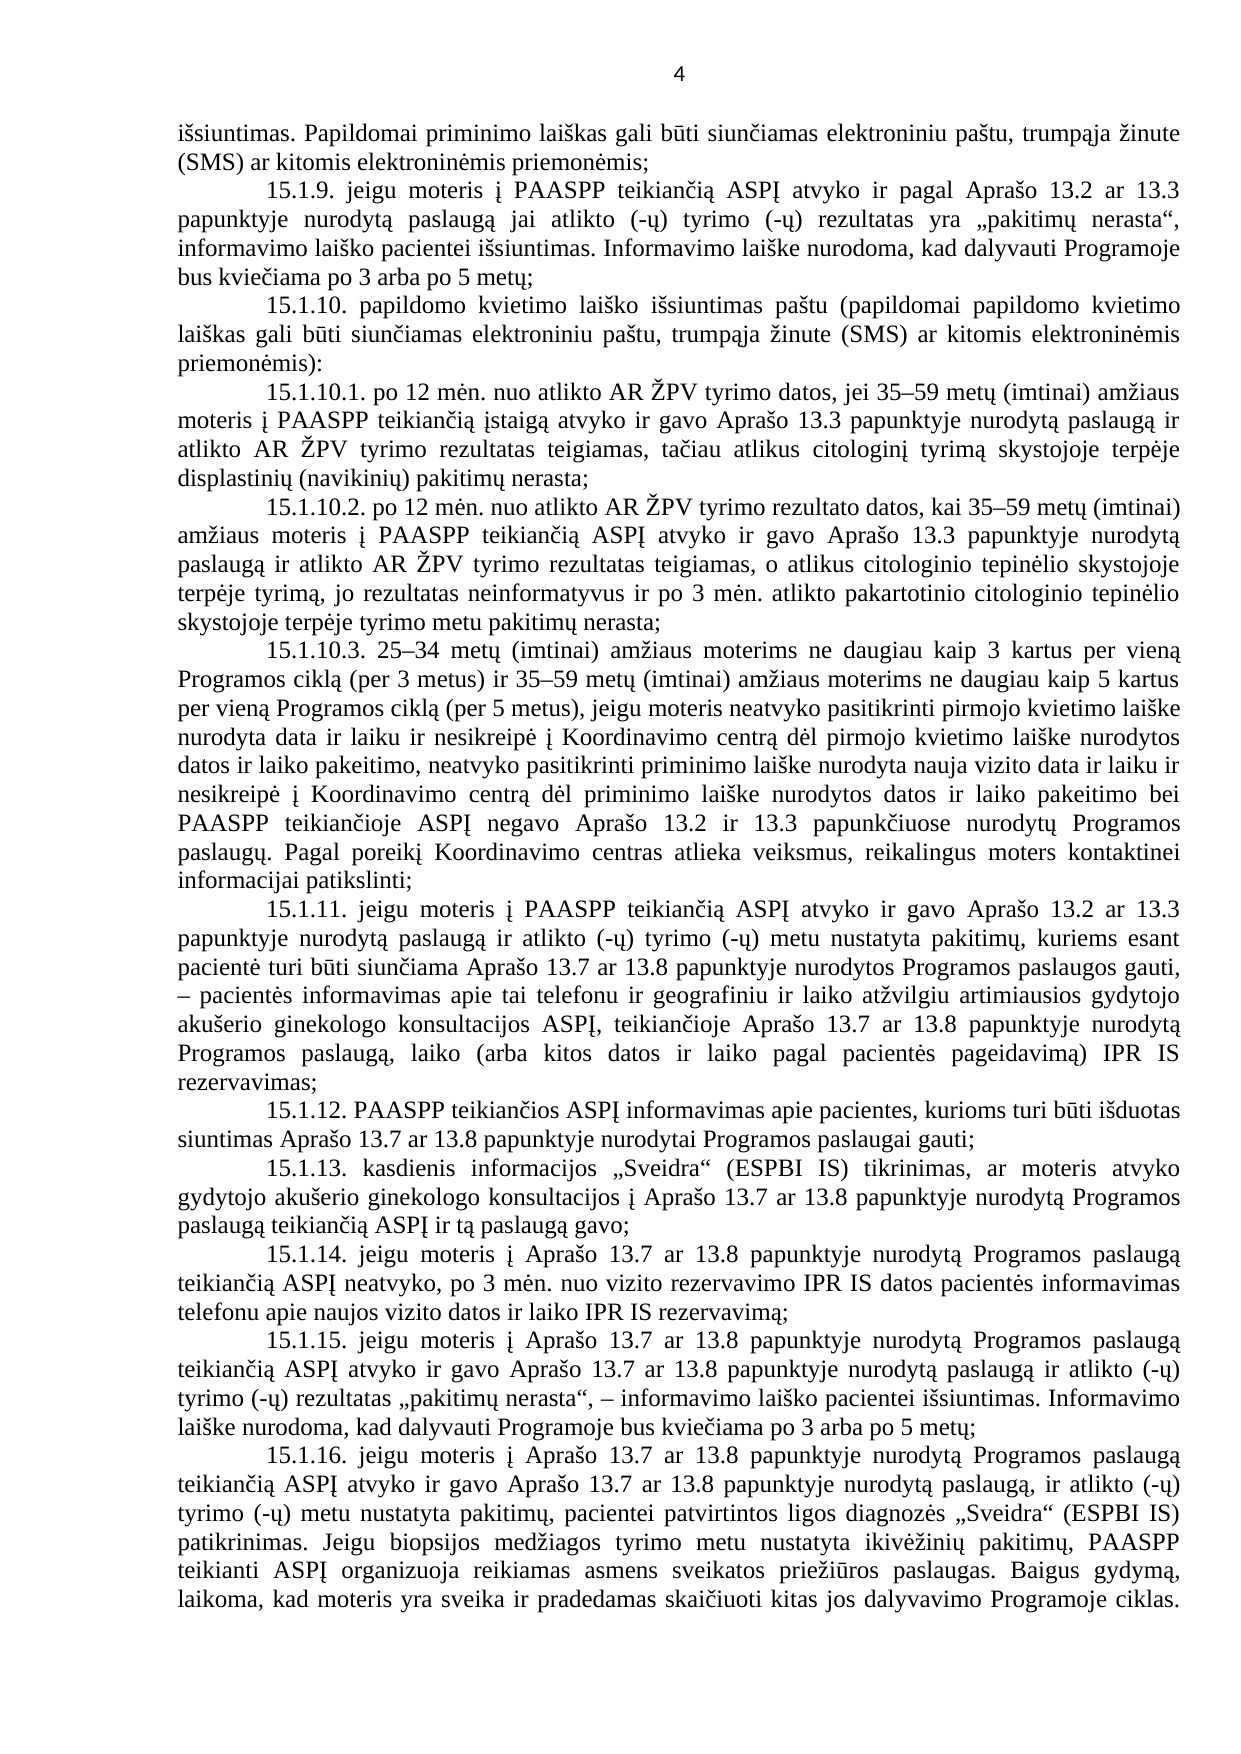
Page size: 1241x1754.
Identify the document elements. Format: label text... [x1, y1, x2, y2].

text 15.1.10. papildomo kvietimo laiško išsiuntimas paštu (papildomai papildomo kvietimo laiškas gali būti siunčiamas elektroniniu paštu, trumpąja žinute (SMS) ar kitomis elektroninėmis priemonėmis): [177, 291, 1181, 377]
text 15.1.10.3. 25–34 metų (imtinai) amžiaus moterims ne daugiau kaip 3 kartus per vieną Programos ciklą (per 3 metus) ir 35–59 metų (imtinai) amžiaus moterims ne daugiau kaip 5 kartus per vieną Programos ciklą (per 5 metus), jeigu moteris neatvyko pasitikrinti pirmojo kvietimo laiške nurodyta data ir laiku ir nesikreipė į Koordinavimo centrą dėl pirmojo kvietimo laiške nurodytos datos ir laiko pakeitimo, neatvyko pasitikrinti priminimo laiške nurodyta nauja vizito data ir laiku ir nesikreipė į Koordinavimo centrą dėl priminimo laiške nurodytos datos ir laiko pakeitimo bei PAASPP teikiančioje ASPĮ negavo Aprašo 13.2 ir 13.3 papunkčiuose nurodytų Programos paslaugų. Pagal poreikį Koordinavimo centras atlieka veiksmus, reikalingus moters kontaktinei informacijai patikslinti; [177, 636, 1181, 894]
text 15.1.10.2. po 12 mėn. nuo atlikto AR ŽPV tyrimo rezultato datos, kai 35–59 metų (imtinai) amžiaus moteris į PAASPP teikiančią ASPĮ atvyko ir gavo Aprašo 13.3 papunktyje nurodytą paslaugą ir atlikto AR ŽPV tyrimo rezultatas teigiamas, o atlikus citologinio tepinėlio skystojoje terpėje tyrimą, jo rezultatas neinformatyvus ir po 3 mėn. atlikto pakartotinio citologinio tepinėlio skystojoje terpėje tyrimo metu pakitimų nerasta; [177, 492, 1181, 636]
text 15.1.13. kasdienis informacijos „Sveidra“ (ESPBI IS) tikrinimas, ar moteris atvyko gydytojo akušerio ginekologo konsultacijos į Aprašo 13.7 ar 13.8 papunktyje nurodytą Programos paslaugą teikiančią ASPĮ ir tą paslaugą gavo; [177, 1153, 1181, 1239]
text 15.1.16. jeigu moteris į Aprašo 13.7 ar 13.8 papunktyje nurodytą Programos paslaugą teikiančią ASPĮ atvyko ir gavo Aprašo 13.7 ar 13.8 papunktyje nurodytą paslaugą, ir atlikto (-ų) tyrimo (-ų) metu nustatyta pakitimų, pacientei patvirtintos ligos diagnozės „Sveidra“ (ESPBI IS) patikrinimas. Jeigu biopsijos medžiagos tyrimo metu nustatyta ikivėžinių pakitimų, PAASPP teikianti ASPĮ organizuoja reikiamas asmens sveikatos priežiūros paslaugas. Baigus gydymą, laikoma, kad moteris yra sveika ir pradedamas skaičiuoti kitas jos dalyvavimo Programoje ciklas. [177, 1441, 1181, 1613]
text 15.1.12. PAASPP teikiančios ASPĮ informavimas apie pacientes, kurioms turi būti išduotas siuntimas Aprašo 13.7 ar 13.8 papunktyje nurodytai Programos paslaugai gauti; [177, 1096, 1181, 1153]
text išsiuntimas. Papildomai priminimo laiškas gali būti siunčiamas elektroniniu paštu, trumpąja žinute (SMS) ar kitomis elektroninėmis priemonėmis; [177, 118, 1181, 176]
text 15.1.15. jeigu moteris į Aprašo 13.7 ar 13.8 papunktyje nurodytą Programos paslaugą teikiančią ASPĮ atvyko ir gavo Aprašo 13.7 ar 13.8 papunktyje nurodytą paslaugą ir atlikto (-ų) tyrimo (-ų) rezultatas „pakitimų nerasta“, – informavimo laiško pacientei išsiuntimas. Informavimo laiške nurodoma, kad dalyvauti Programoje bus kviečiama po 3 arba po 5 metų; [177, 1326, 1181, 1441]
text 15.1.14. jeigu moteris į Aprašo 13.7 ar 13.8 papunktyje nurodytą Programos paslaugą teikiančią ASPĮ neatvyko, po 3 mėn. nuo vizito rezervavimo IPR IS datos pacientės informavimas telefonu apie naujos vizito datos ir laiko IPR IS rezervavimą; [177, 1239, 1181, 1326]
text 15.1.10.1. po 12 mėn. nuo atlikto AR ŽPV tyrimo datos, jei 35–59 metų (imtinai) amžiaus moteris į PAASPP teikiančią įstaigą atvyko ir gavo Aprašo 13.3 papunktyje nurodytą paslaugą ir atlikto AR ŽPV tyrimo rezultatas teigiamas, tačiau atlikus citologinį tyrimą skystojoje terpėje displastinių (navikinių) pakitimų nerasta; [177, 377, 1181, 492]
text 15.1.9. jeigu moteris į PAASPP teikiančią ASPĮ atvyko ir pagal Aprašo 13.2 ar 13.3 papunktyje nurodytą paslaugą jai atlikto (-ų) tyrimo (-ų) rezultatas yra „pakitimų nerasta“, informavimo laiško pacientei išsiuntimas. Informavimo laiške nurodoma, kad dalyvauti Programoje bus kviečiama po 3 arba po 5 metų; [177, 176, 1181, 291]
text 15.1.11. jeigu moteris į PAASPP teikiančią ASPĮ atvyko ir gavo Aprašo 13.2 ar 13.3 papunktyje nurodytą paslaugą ir atlikto (-ų) tyrimo (-ų) metu nustatyta pakitimų, kuriems esant pacientė turi būti siunčiama Aprašo 13.7 ar 13.8 papunktyje nurodytos Programos paslaugos gauti, – pacientės informavimas apie tai telefonu ir geografiniu ir laiko atžvilgiu artimiausios gydytojo akušerio ginekologo konsultacijos ASPĮ, teikiančioje Aprašo 13.7 ar 13.8 papunktyje nurodytą Programos paslaugą, laiko (arba kitos datos ir laiko pagal pacientės pageidavimą) IPR IS rezervavimas; [177, 894, 1181, 1096]
